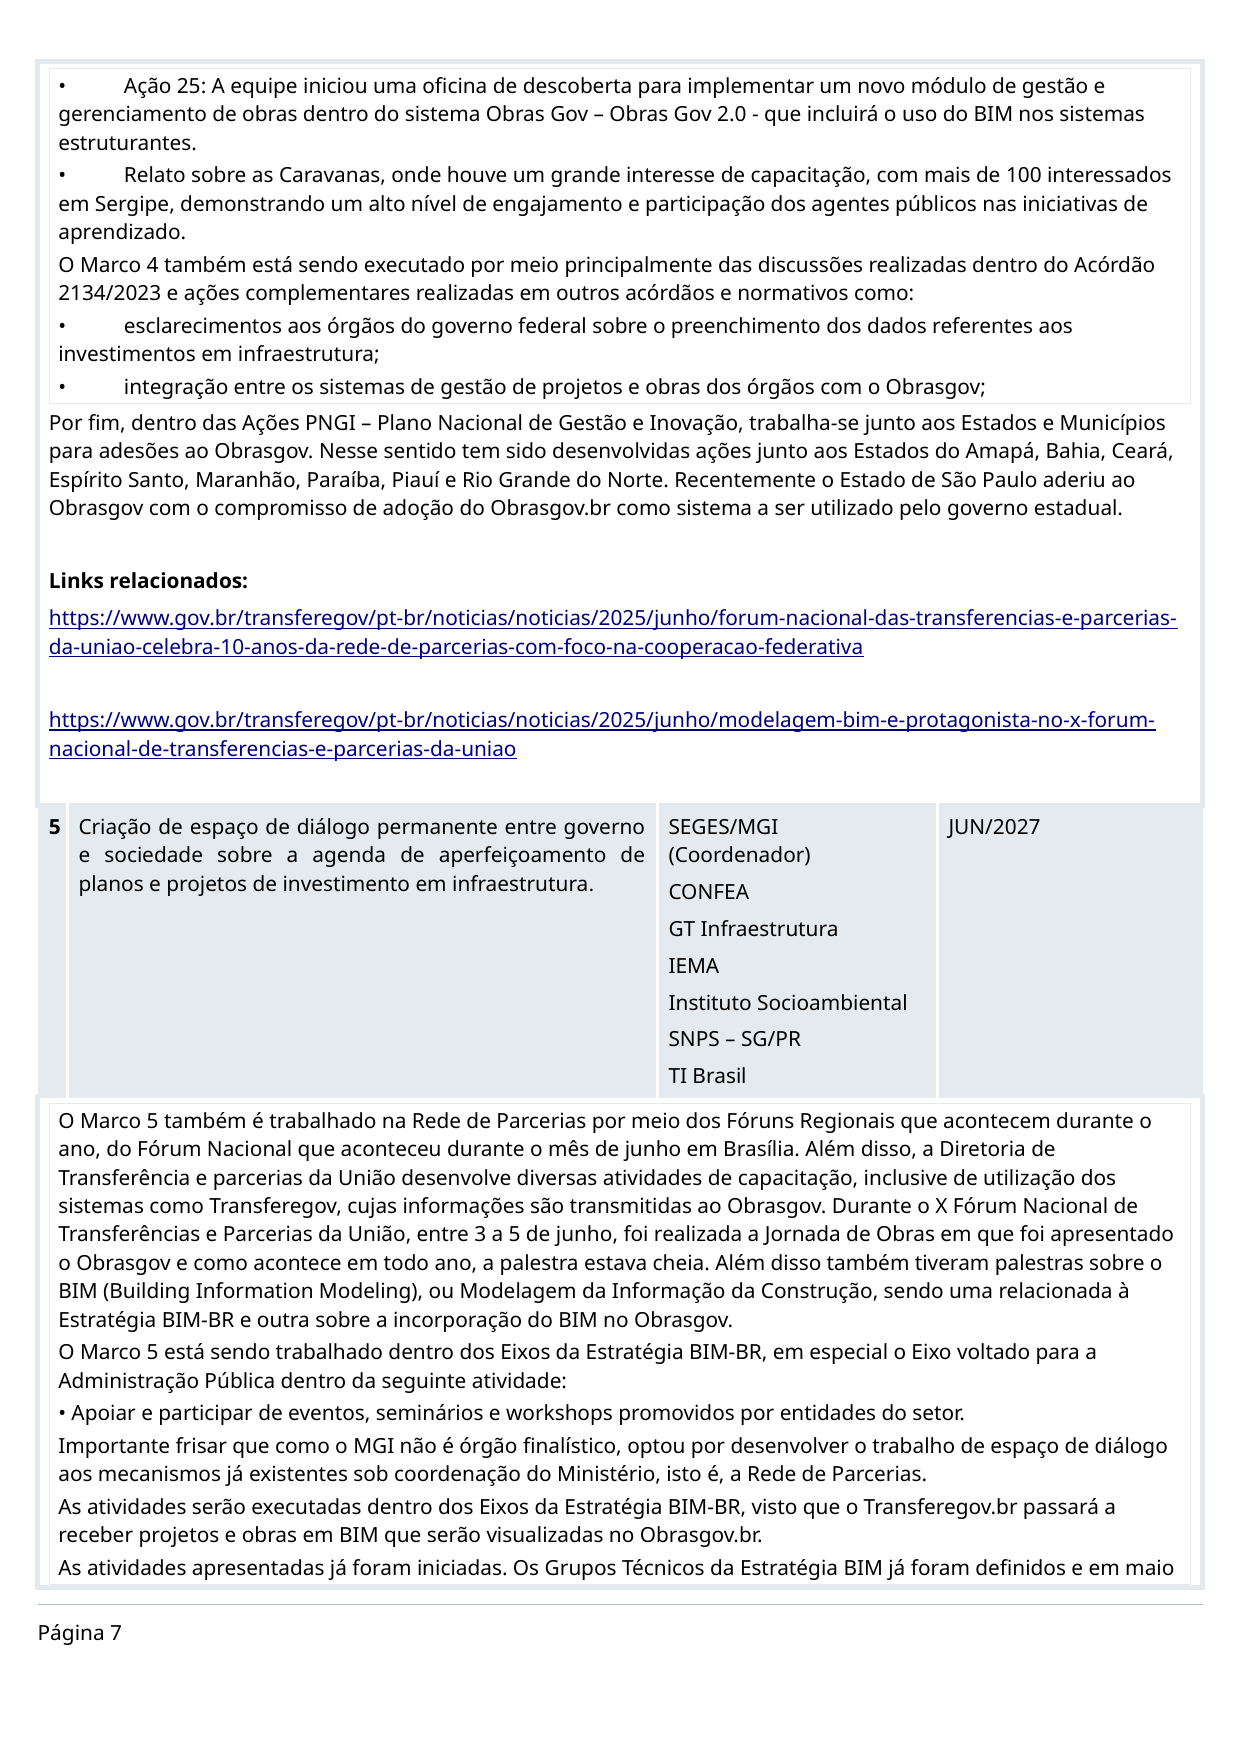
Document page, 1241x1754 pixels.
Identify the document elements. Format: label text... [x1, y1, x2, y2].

table_cell Criação de espaço de diálogo permanente entre governo e sociedade sobre a agenda de aperfeiçoamento de planos e projetos de investimento em infraestrutura. [69, 808, 656, 1094]
table_cell JUN/2027 [939, 808, 1203, 1094]
table_cell SEGES/MGI (Coordenador) CONFEA GT Infraestrutura IEMA Instituto Socioambiental SNPS – SG/PR TI Brasil [659, 808, 936, 1094]
table_cell • Ação 25: A equipe iniciou uma oficina de descoberta para implementar um novo módulo de gestão e gerenciamento de obras dentro do sistema Obras Gov – Obras Gov 2.0 - que incluirá o uso do BIM nos sistemas estruturantes. • Relato sobre as Caravanas, onde houve um grande interesse de capacitação, com mais de 100 interessados em Sergipe, demonstrando um alto nível de engajamento e participação dos agentes públicos nas iniciativas de aprendizado. O Marco 4 também está sendo executado por meio principalmente das discussões realizadas dentro do Acórdão 2134/2023 e ações complementares realizadas em outros acórdãos e normativos como: • esclarecimentos aos órgãos do governo federal sobre o preenchimento dos dados referentes aos investimentos em infraestrutura; • integração entre os sistemas de gestão de projetos e obras dos órgãos com o Obrasgov; Por fim, dentro das Ações PNGI – Plano Nacional de Gestão e Inovação, trabalha-se junto aos Estados e Municípios para adesões ao Obrasgov. Nesse sentido tem sido desenvolvidas ações junto aos Estados do Amapá, Bahia, Ceará, Espírito Santo, Maranhão, Paraíba, Piauí e Rio Grande do Norte. Recentemente o Estado de São Paulo aderiu ao Obrasgov com o compromisso de adoção do Obrasgov.br como sistema a ser utilizado pelo governo estadual. Links relacionados: https://www.gov.br/transferegov/pt-br/noticias/noticias/2025/junho/forum-nacional-das-transferencias-e-parcerias-da-uniao-celebra-10-anos-da-rede-de-parcerias-com-foco-na-cooperacao-federativa https://www.gov.br/transferegov/pt-br/noticias/noticias/2025/junho/modelagem-bim-e-protagonista-no-x-forum-nacional-de-transferencias-e-parcerias-da-uniao [40, 64, 1200, 803]
table_cell O Marco 5 também é trabalhado na Rede de Parcerias por meio dos Fóruns Regionais que acontecem durante o ano, do Fórum Nacional que aconteceu durante o mês de junho em Brasília. Além disso, a Diretoria de Transferência e parcerias da União desenvolve diversas atividades de capacitação, inclusive de utilização dos sistemas como Transferegov, cujas informações são transmitidas ao Obrasgov. Durante o X Fórum Nacional de Transferências e Parcerias da União, entre 3 a 5 de junho, foi realizada a Jornada de Obras em que foi apresentado o Obrasgov e como acontece em todo ano, a palestra estava cheia. Além disso também tiveram palestras sobre o BIM (Building Information Modeling), ou Modelagem da Informação da Construção, sendo uma relacionada à Estratégia BIM-BR e outra sobre a incorporação do BIM no Obrasgov. O Marco 5 está sendo trabalhado dentro dos Eixos da Estratégia BIM-BR, em especial o Eixo voltado para a Administração Pública dentro da seguinte atividade: • Apoiar e participar de eventos, seminários e workshops promovidos por entidades do setor. Importante frisar que como o MGI não é órgão finalístico, optou por desenvolver o trabalho de espaço de diálogo aos mecanismos já existentes sob coordenação do Ministério, isto é, a Rede de Parcerias. As atividades serão executadas dentro dos Eixos da Estratégia BIM-BR, visto que o Transferegov.br passará a receber projetos e obras em BIM que serão visualizadas no Obrasgov.br. As atividades apresentadas já foram iniciadas. Os Grupos Técnicos da Estratégia BIM já foram definidos e em maio [40, 1098, 1200, 1585]
table_cell 5 [38, 808, 66, 1094]
